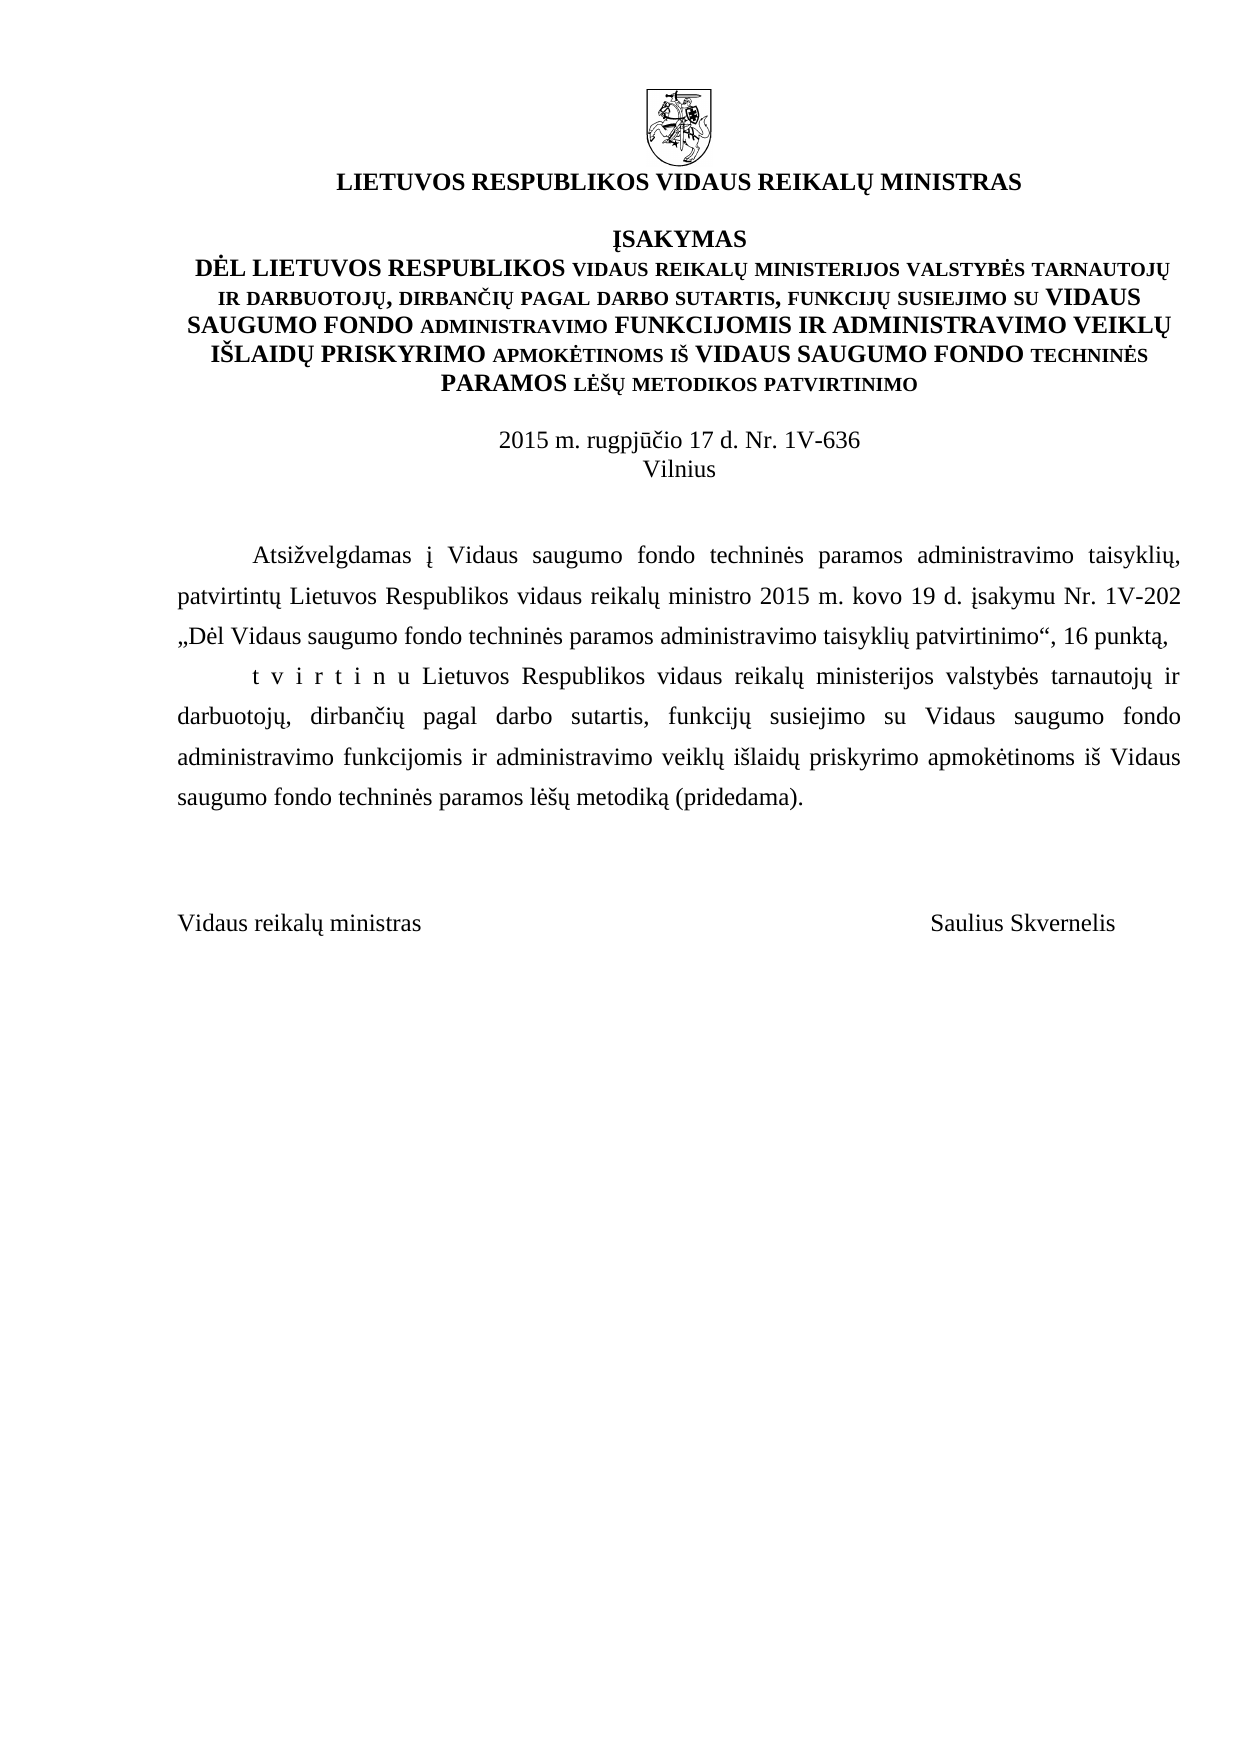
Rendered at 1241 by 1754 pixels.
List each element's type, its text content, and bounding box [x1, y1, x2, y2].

text Vilnius [177, 454, 1182, 483]
text LIETUVOS RESPUBLIKOS VIDAUS REIKALŲ MINISTRAS [177, 167, 1182, 196]
text t v i r t i n u Lietuvos Respublikos vidaus reikalų ministerijos valstybės tarnautojų ir darbuotojų, dirbančių pagal darbo sutartis, funkcijų susiejimo su Vidaus saugumo fondo administravimo funkcijomis ir administravimo veiklų išlaidų priskyrimo apmokėtinoms iš Vidaus saugumo fondo techninės paramos lėšų metodiką (pridedama). [177, 661, 1182, 811]
text DĖL LIETUVOS RESPUBLIKOS vidaus reikalų ministerijos valstybės tarnautojų ir darbuotojų, dirbančių pagal darbo sutartis, funkcijų susiejimo su VIDAUS SAUGUMO FONDO administravimo FUNKCIJOMIS IR ADMINISTRAVIMO VEIKLŲ IŠLAIDŲ PRISKYRIMO apmokėtinoms iš VIDAUS SAUGUMO FONDO techninės PARAMOS lėšų metodikos patvirtinimo [177, 253, 1182, 397]
text Atsižvelgdamas į Vidaus saugumo fondo techninės paramos administravimo taisyklių, patvirtintų Lietuvos Respublikos vidaus reikalų ministro 2015 m. kovo 19 d. įsakymu Nr. 1V-202 „Dėl Vidaus saugumo fondo techninės paramos administravimo taisyklių patvirtinimo“, 16 punktą, [177, 541, 1182, 650]
text Vidaus reikalų ministras Saulius Skvernelis [177, 908, 1182, 937]
text ĮSAKYMAS [177, 224, 1182, 253]
text 2015 m. rugpjūčio 17 d. Nr. 1V-636 [177, 426, 1182, 454]
